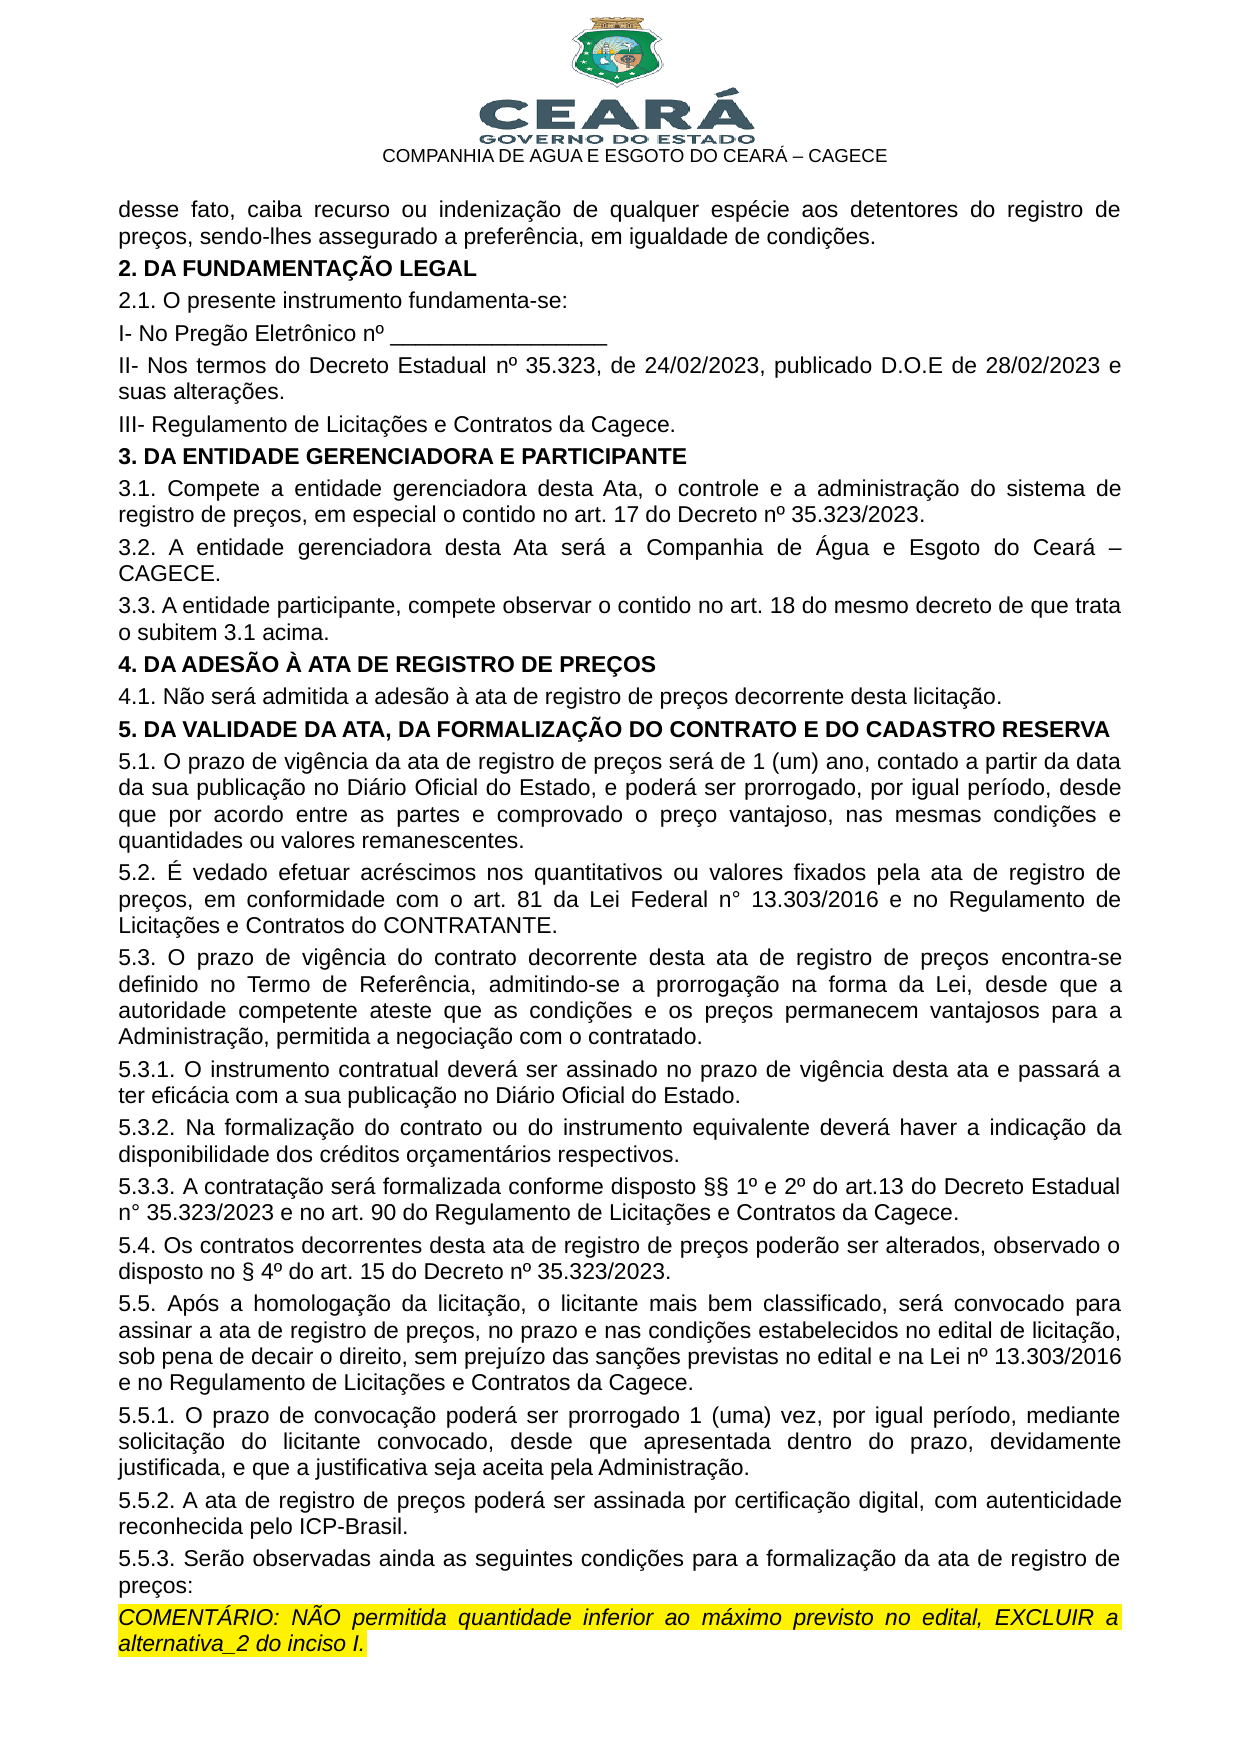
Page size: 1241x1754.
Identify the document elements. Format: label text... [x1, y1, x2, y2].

text 3.1. Compete a entidade gerenciadora desta Ata, o controle e a administração do sistema de registro de preços, em especial o contido no art. 17 do Decreto nº 35.323/2023. [118, 475, 1122, 528]
text 3. DA ENTIDADE GERENCIADORA E PARTICIPANTE [118, 443, 1122, 469]
text 3.3. A entidade participante, compete observar o contido no art. 18 do mesmo decreto de que trata o subitem 3.1 acima. [118, 592, 1122, 645]
text 4.1. Não será admitida a adesão à ata de registro de preços decorrente desta licitação. [118, 683, 1122, 710]
text 5.1. O prazo de vigência da ata de registro de preços será de 1 (um) ano, contado a partir da data da sua publicação no Diário Oficial do Estado, e poderá ser prorrogado, por igual período, desde que por acordo entre as partes e comprovado o preço vantajoso, nas mesmas condições e quantidades ou valores remanescentes. [118, 748, 1122, 853]
text 5.3. O prazo de vigência do contrato decorrente desta ata de registro de preços encontra-se definido no Termo de Referência, admitindo-se a prorrogação na forma da Lei, desde que a autoridade competente ateste que as condições e os preços permanecem vantajosos para a Administração, permitida a negociação com o contratado. [118, 944, 1122, 1050]
text 5.5.1. O prazo de convocação poderá ser prorrogado 1 (uma) vez, por igual período, mediante solicitação do licitante convocado, desde que apresentada dentro do prazo, devidamente justificada, e que a justificativa seja aceita pela Administração. [118, 1402, 1122, 1481]
text 5.5.3. Serão observadas ainda as seguintes condições para a formalização da ata de registro de preços: [118, 1545, 1122, 1598]
text 5.3.3. A contratação será formalizada conforme disposto §§ 1º e 2º do art.13 do Decreto Estadual n° 35.323/2023 e no art. 90 do Regulamento de Licitações e Contratos da Cagece. [118, 1173, 1122, 1226]
text 5.4. Os contratos decorrentes desta ata de registro de preços poderão ser alterados, observado o disposto no § 4º do art. 15 do Decreto nº 35.323/2023. [118, 1232, 1122, 1284]
text 5.5.2. A ata de registro de preços poderá ser assinada por certificação digital, com autenticidade reconhecida pelo ICP-Brasil. [118, 1487, 1122, 1539]
text I- No Pregão Eletrônico nº _________________ [118, 319, 1122, 346]
text 5.5. Após a homologação da licitação, o licitante mais bem classificado, será convocado para assinar a ata de registro de preços, no prazo e nas condições estabelecidos no edital de licitação, sob pena de decair o direito, sem prejuízo das sanções previstas no edital e na Lei nº 13.303/2016 e no Regulamento de Licitações e Contratos da Cagece. [118, 1290, 1122, 1396]
text 2. DA FUNDAMENTAÇÃO LEGAL [118, 255, 1122, 281]
text 5.2. É vedado efetuar acréscimos nos quantitativos ou valores fixados pela ata de registro de preços, em conformidade com o art. 81 da Lei Federal n° 13.303/2016 e no Regulamento de Licitações e Contratos do CONTRATANTE. [118, 859, 1122, 938]
text 5. DA VALIDADE DA ATA, DA FORMALIZAÇÃO DO CONTRATO E DO CADASTRO RESERVA [118, 716, 1122, 742]
text 2.1. O presente instrumento fundamenta-se: [118, 287, 1122, 314]
text III- Regulamento de Licitações e Contratos da Cagece. [118, 411, 1122, 437]
text 5.3.1. O instrumento contratual deverá ser assinado no prazo de vigência desta ata e passará a ter eficácia com a sua publicação no Diário Oficial do Estado. [118, 1056, 1122, 1108]
picture [453, 12, 782, 148]
text 4. DA ADESÃO À ATA DE REGISTRO DE PREÇOS [118, 651, 1122, 677]
text desse fato, caiba recurso ou indenização de qualquer espécie aos detentores do registro de preços, sendo-lhes assegurado a preferência, em igualdade de condições. [118, 196, 1122, 249]
text II- Nos termos do Decreto Estadual nº 35.323, de 24/02/2023, publicado D.O.E de 28/02/2023 e suas alterações. [118, 352, 1122, 404]
text COMENTÁRIO: NÃO permitida quantidade inferior ao máximo previsto no edital, EXCLUIR a alternativa_2 do inciso I. [118, 1604, 1122, 1657]
text 5.3.2. Na formalização do contrato ou do instrumento equivalente deverá haver a indicação da disponibilidade dos créditos orçamentários respectivos. [118, 1114, 1122, 1167]
text 3.2. A entidade gerenciadora desta Ata será a Companhia de Água e Esgoto do Ceará – CAGECE. [118, 534, 1122, 586]
